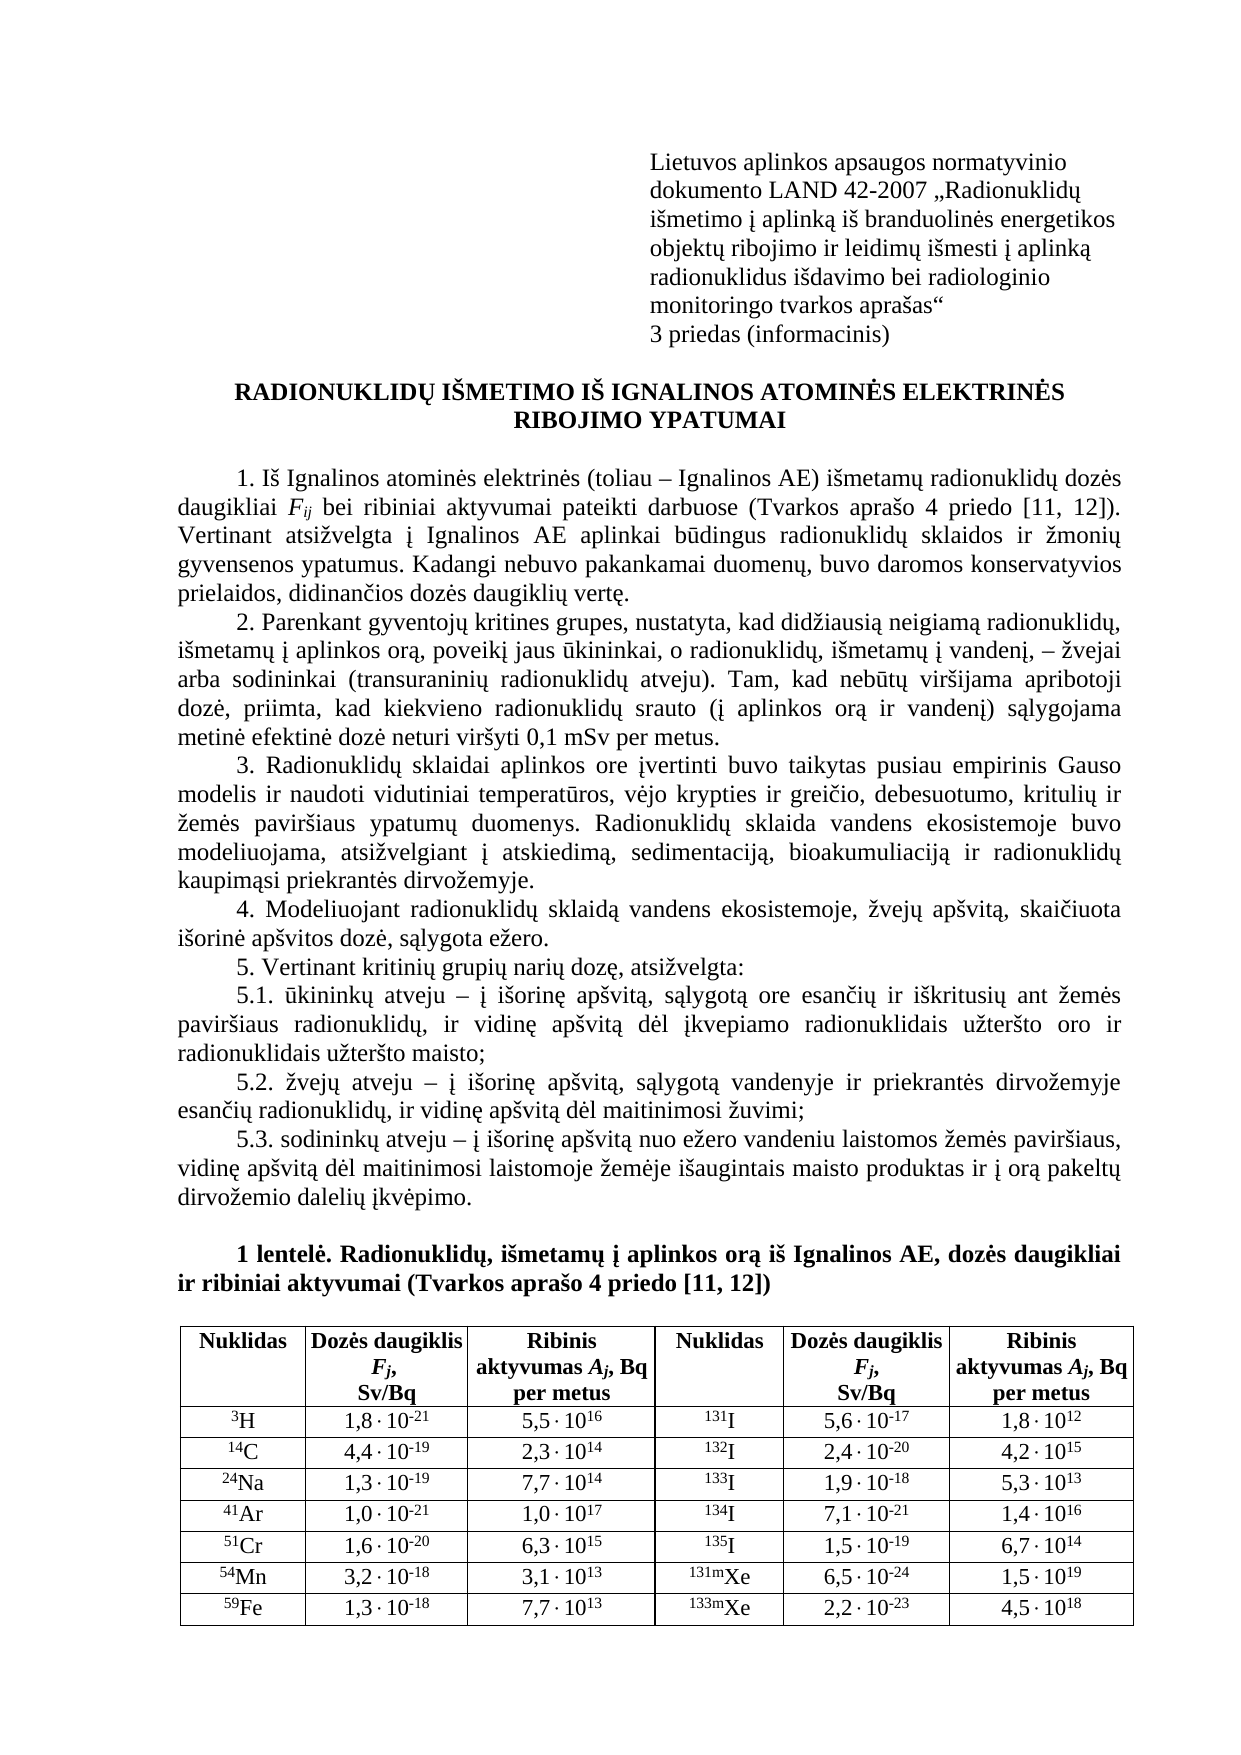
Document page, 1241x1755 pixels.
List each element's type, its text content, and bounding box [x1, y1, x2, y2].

table_cell 14C [181, 1438, 305, 1468]
table_cell 5,31013 [950, 1469, 1133, 1499]
text 1 lentelė. Radionuklidų, išmetamų į aplinkos orą iš Ignalinos AE, dozės daugikliai ir ribiniai aktyvumai (Tvarkos aprašo 4 priedo [11, 12]) [177, 1239, 1122, 1297]
table_header Ribinis aktyvumas Aj, Bq per metus [950, 1327, 1133, 1406]
table_cell 1,41016 [950, 1501, 1133, 1531]
table_header Dozės daugiklis Fj, Sv/Bq [306, 1327, 467, 1406]
text RADIONUKLIDŲ IŠMETIMO IŠ IGNALINOS ATOMINĖS ELEKTRINĖS RIBOJIMO YPATUMAI [177, 377, 1122, 434]
table_cell 2,210-23 [784, 1594, 949, 1624]
table_cell 2,31014 [468, 1438, 654, 1468]
table_cell 132I [656, 1438, 783, 1468]
table_cell 1,810-21 [306, 1407, 467, 1437]
text 5.2. žvejų atveju – į išorinę apšvitą, sąlygotą vandenyje ir priekrantės dirvožemyje esančių radionuklidų, ir vidinę apšvitą dėl maitinimosi žuvimi; [177, 1067, 1122, 1124]
text 1. Iš Ignalinos atominės elektrinės (toliau – Ignalinos AE) išmetamų radionuklidų dozės daugikliai Fij bei ribiniai aktyvumai pateikti darbuose (Tvarkos aprašo 4 priedo [11, 12]). Vertinant atsižvelgta į Ignalinos AE aplinkai būdingus radionuklidų sklaidos ir žmonių gyvensenos ypatumus. Kadangi nebuvo pakankamai duomenų, buvo daromos konservatyvios prielaidos, didinančios dozės daugiklių vertę. [177, 463, 1122, 607]
table_cell 6,31015 [468, 1532, 654, 1562]
table_header Dozės daugiklis Fj, Sv/Bq [784, 1327, 949, 1406]
table_cell 1,51019 [950, 1563, 1133, 1593]
text 2. Parenkant gyventojų kritines grupes, nustatyta, kad didžiausią neigiamą radionuklidų, išmetamų į aplinkos orą, poveikį jaus ūkininkai, o radionuklidų, išmetamų į vandenį, – žvejai arba sodininkai (transuraninių radionuklidų atveju). Tam, kad nebūtų viršijama apribotoji dozė, priimta, kad kiekvieno radionuklidų srauto (į aplinkos orą ir vandenį) sąlygojama metinė efektinė dozė neturi viršyti 0,1 mSv per metus. [177, 607, 1122, 751]
table_cell 7,71013 [468, 1594, 654, 1624]
table_cell 133mXe [656, 1594, 783, 1624]
table_cell 1,310-19 [306, 1469, 467, 1499]
table_cell 4,410-19 [306, 1438, 467, 1468]
text 5. Vertinant kritinių grupių narių dozę, atsižvelgta: [177, 952, 1122, 981]
table_cell 1,01017 [468, 1501, 654, 1531]
table_cell 1,610-20 [306, 1532, 467, 1562]
table_header Nuklidas [181, 1327, 305, 1406]
table_cell 6,71014 [950, 1532, 1133, 1562]
table_cell 5,51016 [468, 1407, 654, 1437]
table_cell 1,81012 [950, 1407, 1133, 1437]
table_cell 131I [656, 1407, 783, 1437]
table_cell 3,11013 [468, 1563, 654, 1593]
table_cell 134I [656, 1501, 783, 1531]
table_cell 4,51018 [950, 1594, 1133, 1624]
table_cell 24Na [181, 1469, 305, 1499]
table_cell 135I [656, 1532, 783, 1562]
table_header Ribinis aktyvumas Aj, Bq per metus [468, 1327, 654, 1406]
table_cell 3H [181, 1407, 305, 1437]
table_cell 54Mn [181, 1563, 305, 1593]
table_cell 1,010-21 [306, 1501, 467, 1531]
table_cell 6,510-24 [784, 1563, 949, 1593]
table_cell 41Ar [181, 1501, 305, 1531]
table_header Nuklidas [656, 1327, 783, 1406]
table_cell 5,610-17 [784, 1407, 949, 1437]
table_cell 51Cr [181, 1532, 305, 1562]
table_cell 1,310-18 [306, 1594, 467, 1624]
table_cell 7,71014 [468, 1469, 654, 1499]
text 4. Modeliuojant radionuklidų sklaidą vandens ekosistemoje, žvejų apšvitą, skaičiuota išorinė apšvitos dozė, sąlygota ežero. [177, 894, 1122, 952]
text Lietuvos aplinkos apsaugos normatyvinio dokumento LAND 42-2007 „Radionuklidų išmetimo į aplinką iš branduolinės energetikos objektų ribojimo ir leidimų išmesti į aplinką radionuklidus išdavimo bei radiologinio monitoringo tvarkos aprašas“ [649, 147, 1122, 319]
table_cell 4,21015 [950, 1438, 1133, 1468]
text 5.1. ūkininkų atveju – į išorinę apšvitą, sąlygotą ore esančių ir iškritusių ant žemės paviršiaus radionuklidų, ir vidinę apšvitą dėl įkvepiamo radionuklidais užteršto oro ir radionuklidais užteršto maisto; [177, 981, 1122, 1067]
table_cell 7,110-21 [784, 1501, 949, 1531]
table_cell 2,410-20 [784, 1438, 949, 1468]
table_cell 1,510-19 [784, 1532, 949, 1562]
text 3 priedas (informacinis) [649, 319, 1122, 348]
table_cell 131mXe [656, 1563, 783, 1593]
table_cell 59Fe [181, 1594, 305, 1624]
text 3. Radionuklidų sklaidai aplinkos ore įvertinti buvo taikytas pusiau empirinis Gauso modelis ir naudoti vidutiniai temperatūros, vėjo krypties ir greičio, debesuotumo, kritulių ir žemės paviršiaus ypatumų duomenys. Radionuklidų sklaida vandens ekosistemoje buvo modeliuojama, atsižvelgiant į atskiedimą, sedimentaciją, bioakumuliaciją ir radionuklidų kaupimąsi priekrantės dirvožemyje. [177, 751, 1122, 894]
table_cell 3,210-18 [306, 1563, 467, 1593]
text 5.3. sodininkų atveju – į išorinę apšvitą nuo ežero vandeniu laistomos žemės paviršiaus, vidinę apšvitą dėl maitinimosi laistomoje žemėje išaugintais maisto produktas ir į orą pakeltų dirvožemio dalelių įkvėpimo. [177, 1124, 1122, 1211]
table_cell 1,910-18 [784, 1469, 949, 1499]
table_cell 133I [656, 1469, 783, 1499]
